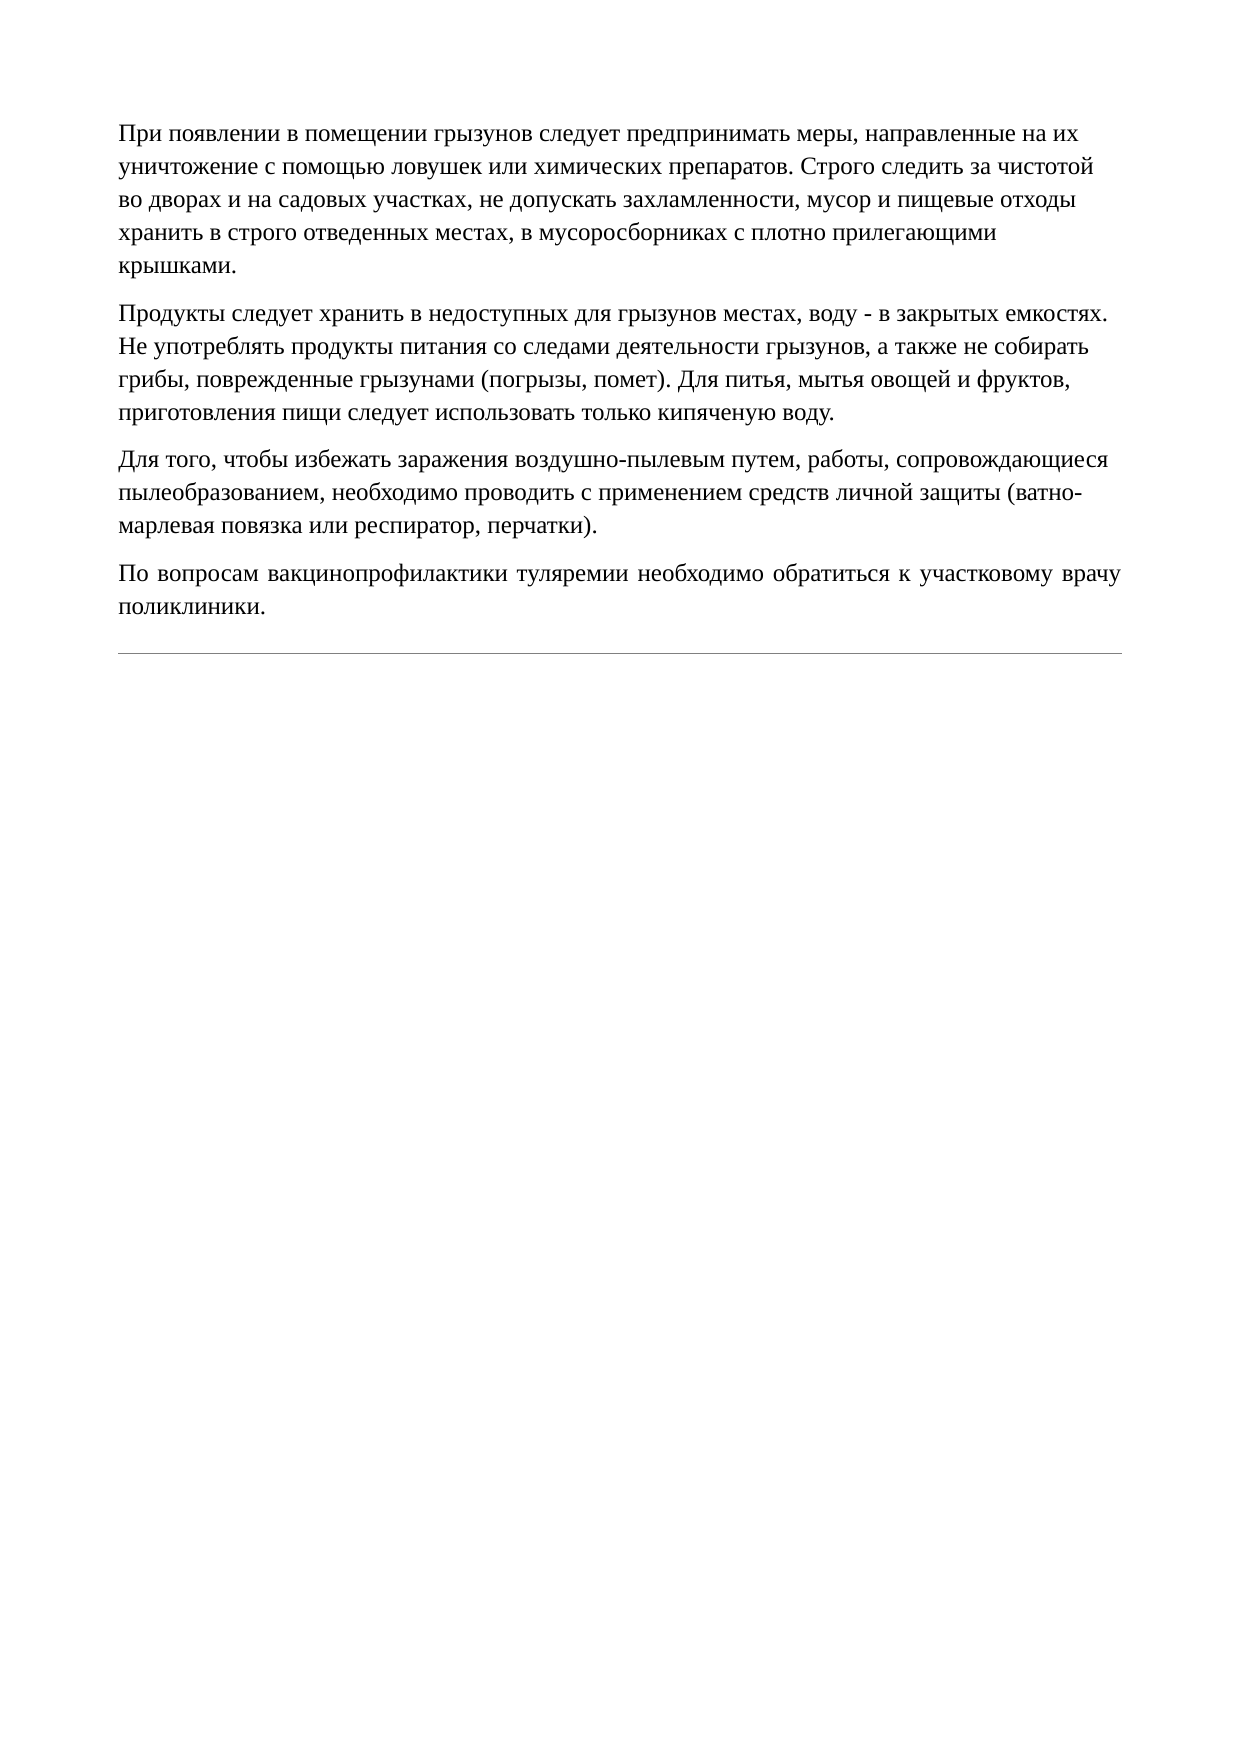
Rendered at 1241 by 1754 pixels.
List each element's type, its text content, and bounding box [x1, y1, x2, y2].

text Для того, чтобы избежать заражения воздушно-пылевым путем, работы, сопровождающиеся пылеобразованием, необходимо проводить с применением средств личной защиты (ватно-марлевая повязка или респиратор, перчатки). [118, 444, 1122, 539]
text Продукты следует хранить в недоступных для грызунов местах, воду - в закрытых емкостях. Не употреблять продукты питания со следами деятельности грызунов, а также не собирать грибы, поврежденные грызунами (погрызы, помет). Для питья, мытья овощей и фруктов, приготовления пищи следует использовать только кипяченую воду. [118, 298, 1122, 426]
text При появлении в помещении грызунов следует предпринимать меры, направленные на их уничтожение с помощью ловушек или химических препаратов. Строго следить за чистотой во дворах и на садовых участках, не допускать захламленности, мусор и пищевые отходы хранить в строго отведенных местах, в мусоросборниках с плотно прилегающими крышками. [118, 118, 1122, 279]
text По вопросам вакцинопрофилактики туляремии необходимо обратиться к участковому врачу поликлиники. [118, 558, 1122, 620]
